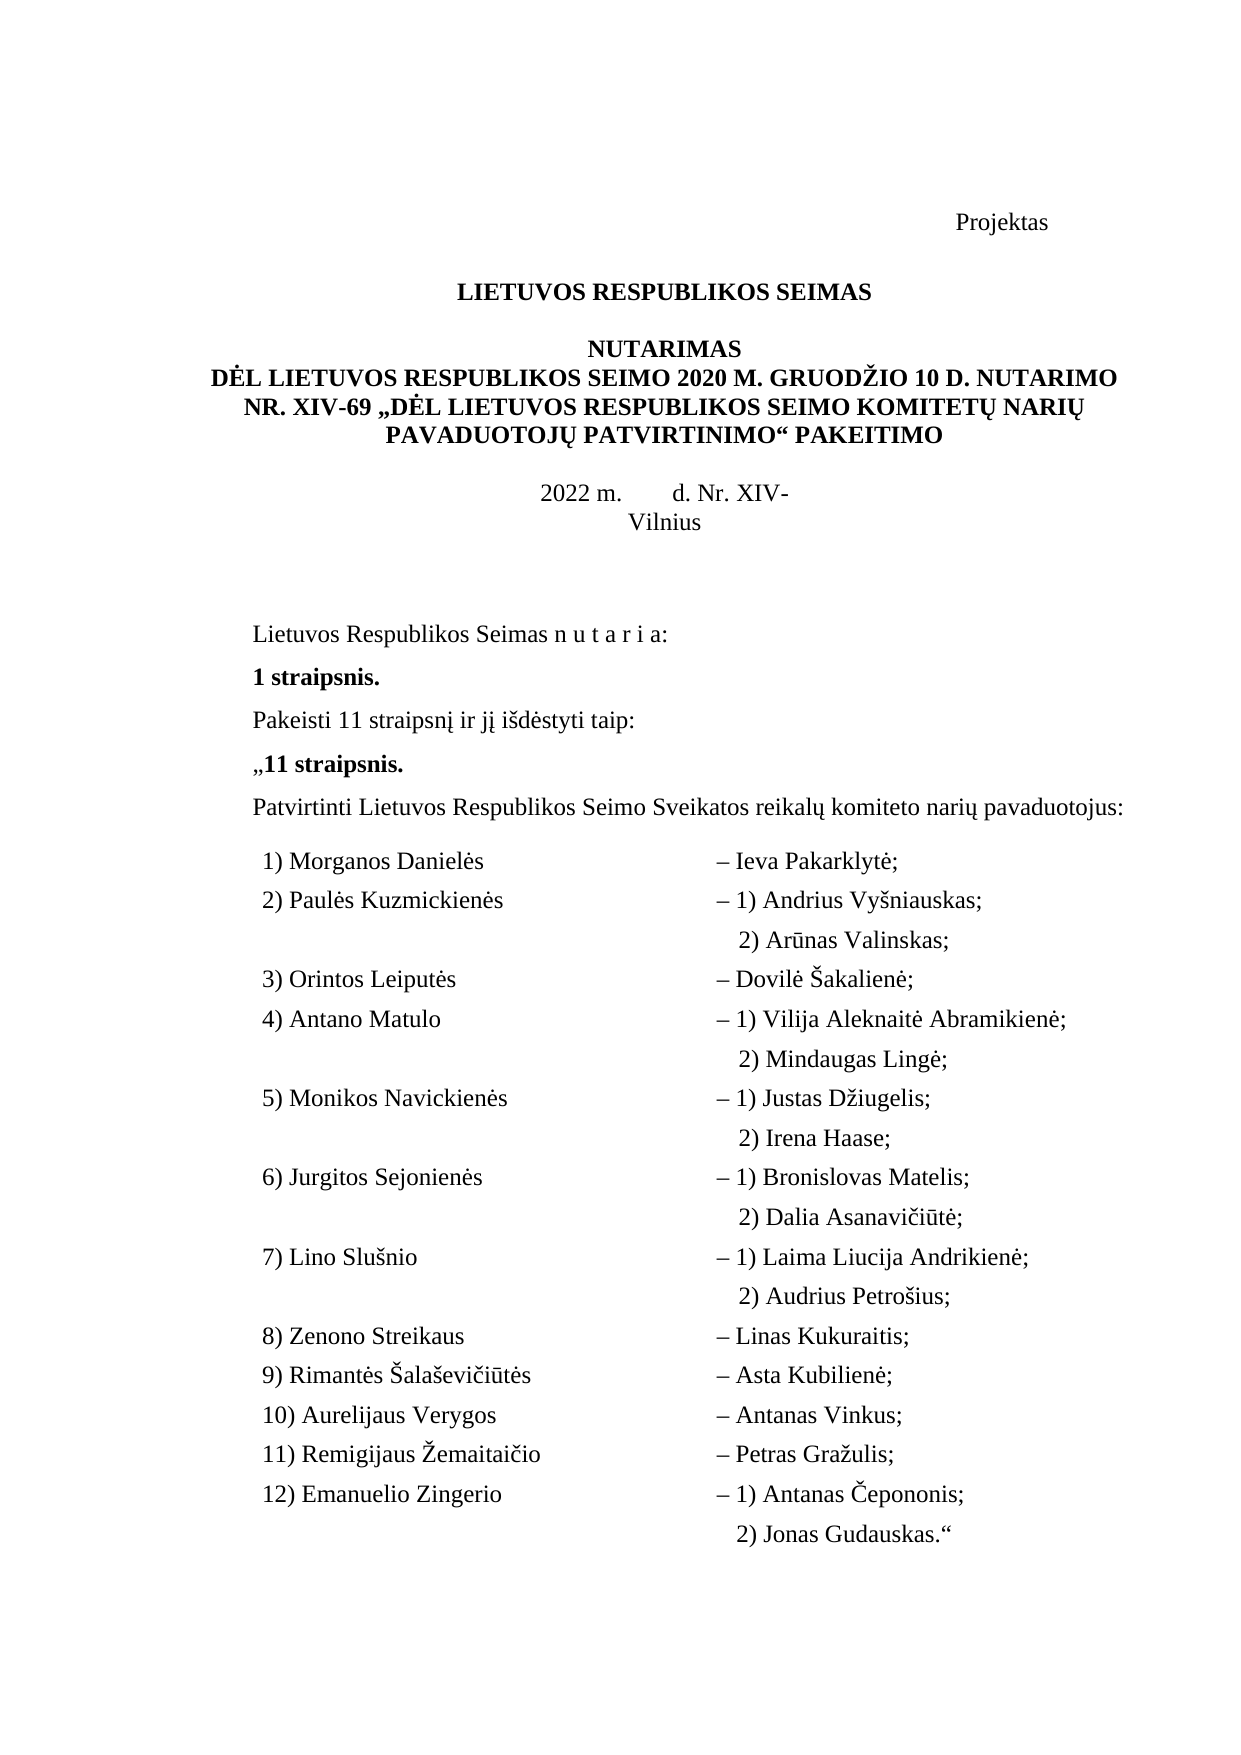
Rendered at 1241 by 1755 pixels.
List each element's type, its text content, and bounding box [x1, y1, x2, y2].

table_cell 9) Rimantės Šalaševičiūtės [236, 1350, 691, 1389]
table_cell – 1) Justas Džiugelis; 2) Irena Haase; [691, 1073, 1151, 1152]
text Lietuvos Respublikos Seimas n u t a r i a: [177, 619, 1152, 648]
table_cell – 1) Bronislovas Matelis; 2) Dalia Asanavičiūtė; [691, 1152, 1151, 1231]
text 2022 m. d. Nr. XIV- [177, 478, 1152, 507]
text Vilnius [177, 507, 1152, 536]
text Patvirtinti Lietuvos Respublikos Seimo Sveikatos reikalų komiteto narių pavaduotojus: [177, 792, 1152, 821]
text Projektas [777, 207, 1152, 236]
text NUTARIMAS [177, 334, 1152, 363]
table_cell – 1) Andrius Vyšniauskas; 2) Arūnas Valinskas; [691, 875, 1151, 954]
text „11 straipsnis. [177, 749, 1152, 777]
table_cell – Linas Kukuraitis; [691, 1310, 1151, 1349]
table_cell 10) Aurelijaus Verygos [236, 1389, 691, 1429]
text 1 straipsnis. [177, 662, 1152, 691]
table_cell – 1) Vilija Aleknaitė Abramikienė; 2) Mindaugas Lingė; [691, 993, 1151, 1072]
table_cell 2) Paulės Kuzmickienės [236, 875, 691, 954]
table_cell 8) Zenono Streikaus [236, 1310, 691, 1349]
table_cell – Dovilė Šakalienė; [691, 954, 1151, 993]
table_header – Ieva Pakarklytė; [691, 835, 1151, 874]
table_cell 4) Antano Matulo [236, 993, 691, 1072]
table_cell 5) Monikos Navickienės [236, 1073, 691, 1152]
table_cell – 1) Laima Liucija Andrikienė; 2) Audrius Petrošius; [691, 1231, 1151, 1310]
text LIETUVOS RESPUBLIKOS SEIMAS [177, 277, 1152, 306]
table_cell 3) Orintos Leiputės [236, 954, 691, 993]
table_cell 6) Jurgitos Sejonienės [236, 1152, 691, 1231]
table_cell 11) Remigijaus Žemaitaičio 12) Emanuelio Zingerio [236, 1429, 691, 1547]
table_header 1) Morganos Danielės [236, 835, 691, 874]
table_cell 7) Lino Slušnio [236, 1231, 691, 1310]
table_cell – Petras Gražulis; – 1) Antanas Čepononis; 2) Jonas Gudauskas.“ [691, 1429, 1151, 1547]
text DĖL LIETUVOS RESPUBLIKOS SEIMO 2020 M. GRUODŽIO 10 D. NUTARIMO NR. XIV-69 „DĖL LIETUVOS RESPUBLIKOS SEIMO KOMITETŲ NARIŲ PAVADUOTOJŲ PATVIRTINIMO“ PAKEITIMO [177, 363, 1152, 449]
table_cell – Asta Kubilienė; [691, 1350, 1151, 1389]
text Pakeisti 11 straipsnį ir jį išdėstyti taip: [177, 706, 1152, 734]
table_cell – Antanas Vinkus; [691, 1389, 1151, 1429]
